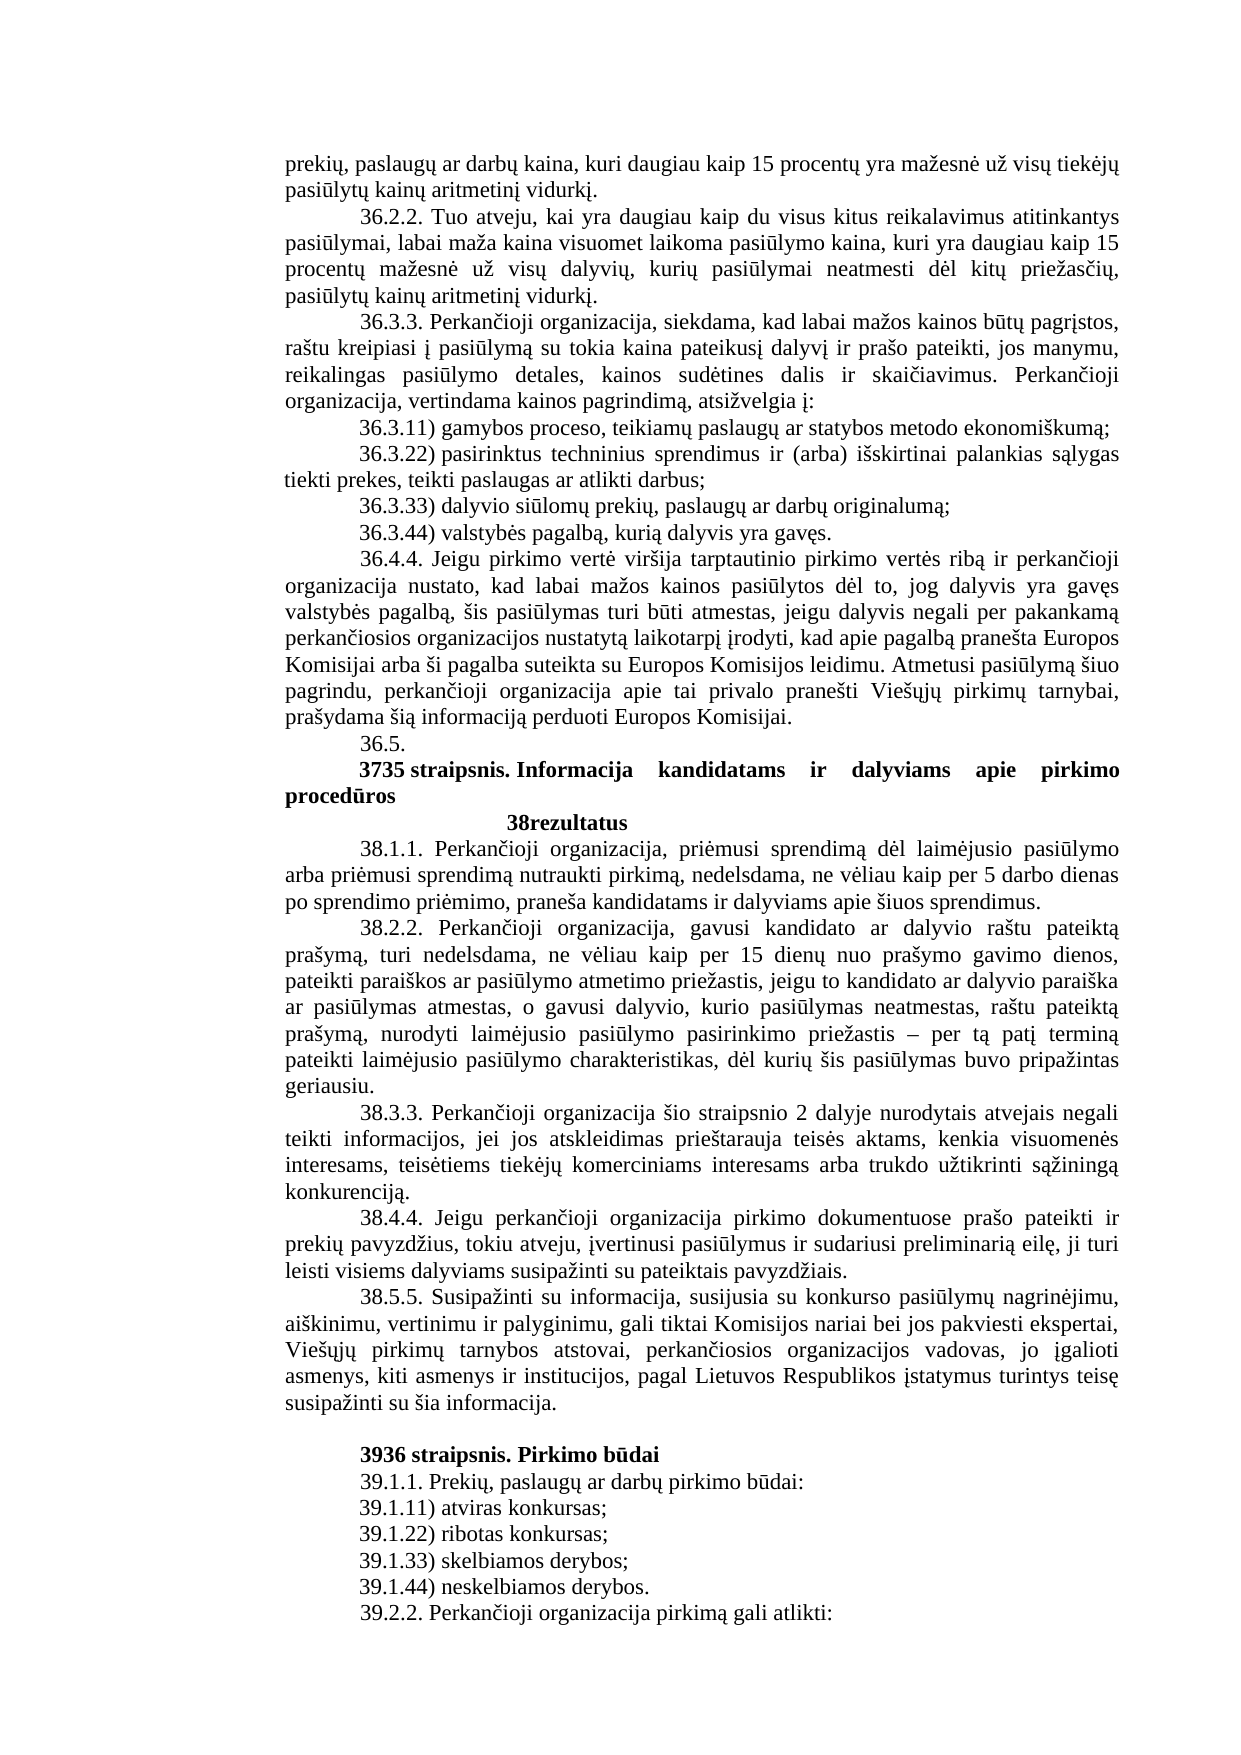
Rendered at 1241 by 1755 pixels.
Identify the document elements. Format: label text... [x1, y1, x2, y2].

subtitle 3. Perkančioji organizacija, siekdama, kad labai mažos kainos būtų pagrįstos, raštu kreipiasi į pasiūlymą su tokia kaina pateikusį dalyvį ir prašo pateikti, jos manymu, reikalingas pasiūlymo detales, kainos sudėtines dalis ir skaičiavimus. Perkančioji organizacija, vertindama kainos pagrindimą, atsižvelgia į: [210, 308, 1120, 413]
subtitle 2) pasirinktus techninius sprendimus ir (arba) išskirtinai palankias sąlygas tiekti prekes, teikti paslaugas ar atlikti darbus; [210, 440, 1120, 493]
subtitle 3. Perkančioji organizacija šio straipsnio 2 dalyje nurodytais atvejais negali teikti informacijos, jei jos atskleidimas prieštarauja teisės aktams, kenkia visuomenės interesams, teisėtiems tiekėjų komerciniams interesams arba trukdo užtikrinti sąžiningą konkurenciją. [210, 1099, 1120, 1204]
subtitle 2. Perkančioji organizacija pirkimą gali atlikti: [210, 1599, 1120, 1626]
subtitle 4) neskelbiamos derybos. [210, 1573, 1120, 1599]
subtitle 4) valstybės pagalbą, kurią dalyvis yra gavęs. [210, 519, 1120, 545]
subtitle prekių, paslaugų ar darbų kaina, kuri daugiau kaip 15 procentų yra mažesnė už visų tiekėjų pasiūlytų kainų aritmetinį vidurkį. [210, 150, 1120, 203]
subtitle 2) ribotas konkursas; [210, 1520, 1120, 1547]
subtitle 1. Perkančioji organizacija, priėmusi sprendimą dėl laimėjusio pasiūlymo arba priėmusi sprendimą nutraukti pirkimą, nedelsdama, ne vėliau kaip per 5 darbo dienas po sprendimo priėmimo, praneša kandidatams ir dalyviams apie šiuos sprendimus. [210, 835, 1120, 914]
subtitle rezultatus [210, 809, 1120, 835]
subtitle 3) dalyvio siūlomų prekių, paslaugų ar darbų originalumą; [210, 493, 1120, 519]
subtitle 1) gamybos proceso, teikiamų paslaugų ar statybos metodo ekonomiškumą; [210, 413, 1120, 440]
subtitle 1) atviras konkursas; [210, 1494, 1120, 1520]
subtitle 2. Perkančioji organizacija, gavusi kandidato ar dalyvio raštu pateiktą prašymą, turi nedelsdama, ne vėliau kaip per 15 dienų nuo prašymo gavimo dienos, pateikti paraiškos ar pasiūlymo atmetimo priežastis, jeigu to kandidato ar dalyvio paraiška ar pasiūlymas atmestas, o gavusi dalyvio, kurio pasiūlymas neatmestas, raštu pateiktą prašymą, nurodyti laimėjusio pasiūlymo pasirinkimo priežastis – per tą patį terminą pateikti laimėjusio pasiūlymo charakteristikas, dėl kurių šis pasiūlymas buvo pripažintas geriausiu. [210, 914, 1120, 1099]
subtitle 4. Jeigu perkančioji organizacija pirkimo dokumentuose prašo pateikti ir prekių pavyzdžius, tokiu atveju, įvertinusi pasiūlymus ir sudariusi preliminarią eilę, ji turi leisti visiems dalyviams susipažinti su pateiktais pavyzdžiais. [210, 1204, 1120, 1283]
subtitle 35 straipsnis. Informacija kandidatams ir dalyviams apie pirkimo procedūros [210, 756, 1120, 809]
subtitle 5. Susipažinti su informacija, susijusia su konkurso pasiūlymų nagrinėjimu, aiškinimu, vertinimu ir palyginimu, gali tiktai Komisijos nariai bei jos pakviesti ekspertai, Viešųjų pirkimų tarnybos atstovai, perkančiosios organizacijos vadovas, jo įgalioti asmenys, kiti asmenys ir institucijos, pagal Lietuvos Respublikos įstatymus turintys teisę susipažinti su šia informacija. [210, 1283, 1120, 1415]
subtitle 4. Jeigu pirkimo vertė viršija tarptautinio pirkimo vertės ribą ir perkančioji organizacija nustato, kad labai mažos kainos pasiūlytos dėl to, jog dalyvis yra gavęs valstybės pagalbą, šis pasiūlymas turi būti atmestas, jeigu dalyvis negali per pakankamą perkančiosios organizacijos nustatytą laikotarpį įrodyti, kad apie pagalbą pranešta Europos Komisijai arba ši pagalba suteikta su Europos Komisijos leidimu. Atmetusi pasiūlymą šiuo pagrindu, perkančioji organizacija apie tai privalo pranešti Viešųjų pirkimų tarnybai, prašydama šią informaciją perduoti Europos Komisijai. [210, 545, 1120, 730]
subtitle 36 straipsnis. Pirkimo būdai [210, 1441, 1120, 1468]
subtitle 1. Prekių, paslaugų ar darbų pirkimo būdai: [210, 1468, 1120, 1494]
subtitle 2. Tuo atveju, kai yra daugiau kaip du visus kitus reikalavimus atitinkantys pasiūlymai, labai maža kaina visuomet laikoma pasiūlymo kaina, kuri yra daugiau kaip 15 procentų mažesnė už visų dalyvių, kurių pasiūlymai neatmesti dėl kitų priežasčių, pasiūlytų kainų aritmetinį vidurkį. [210, 203, 1120, 308]
subtitle 3) skelbiamos derybos; [210, 1547, 1120, 1573]
